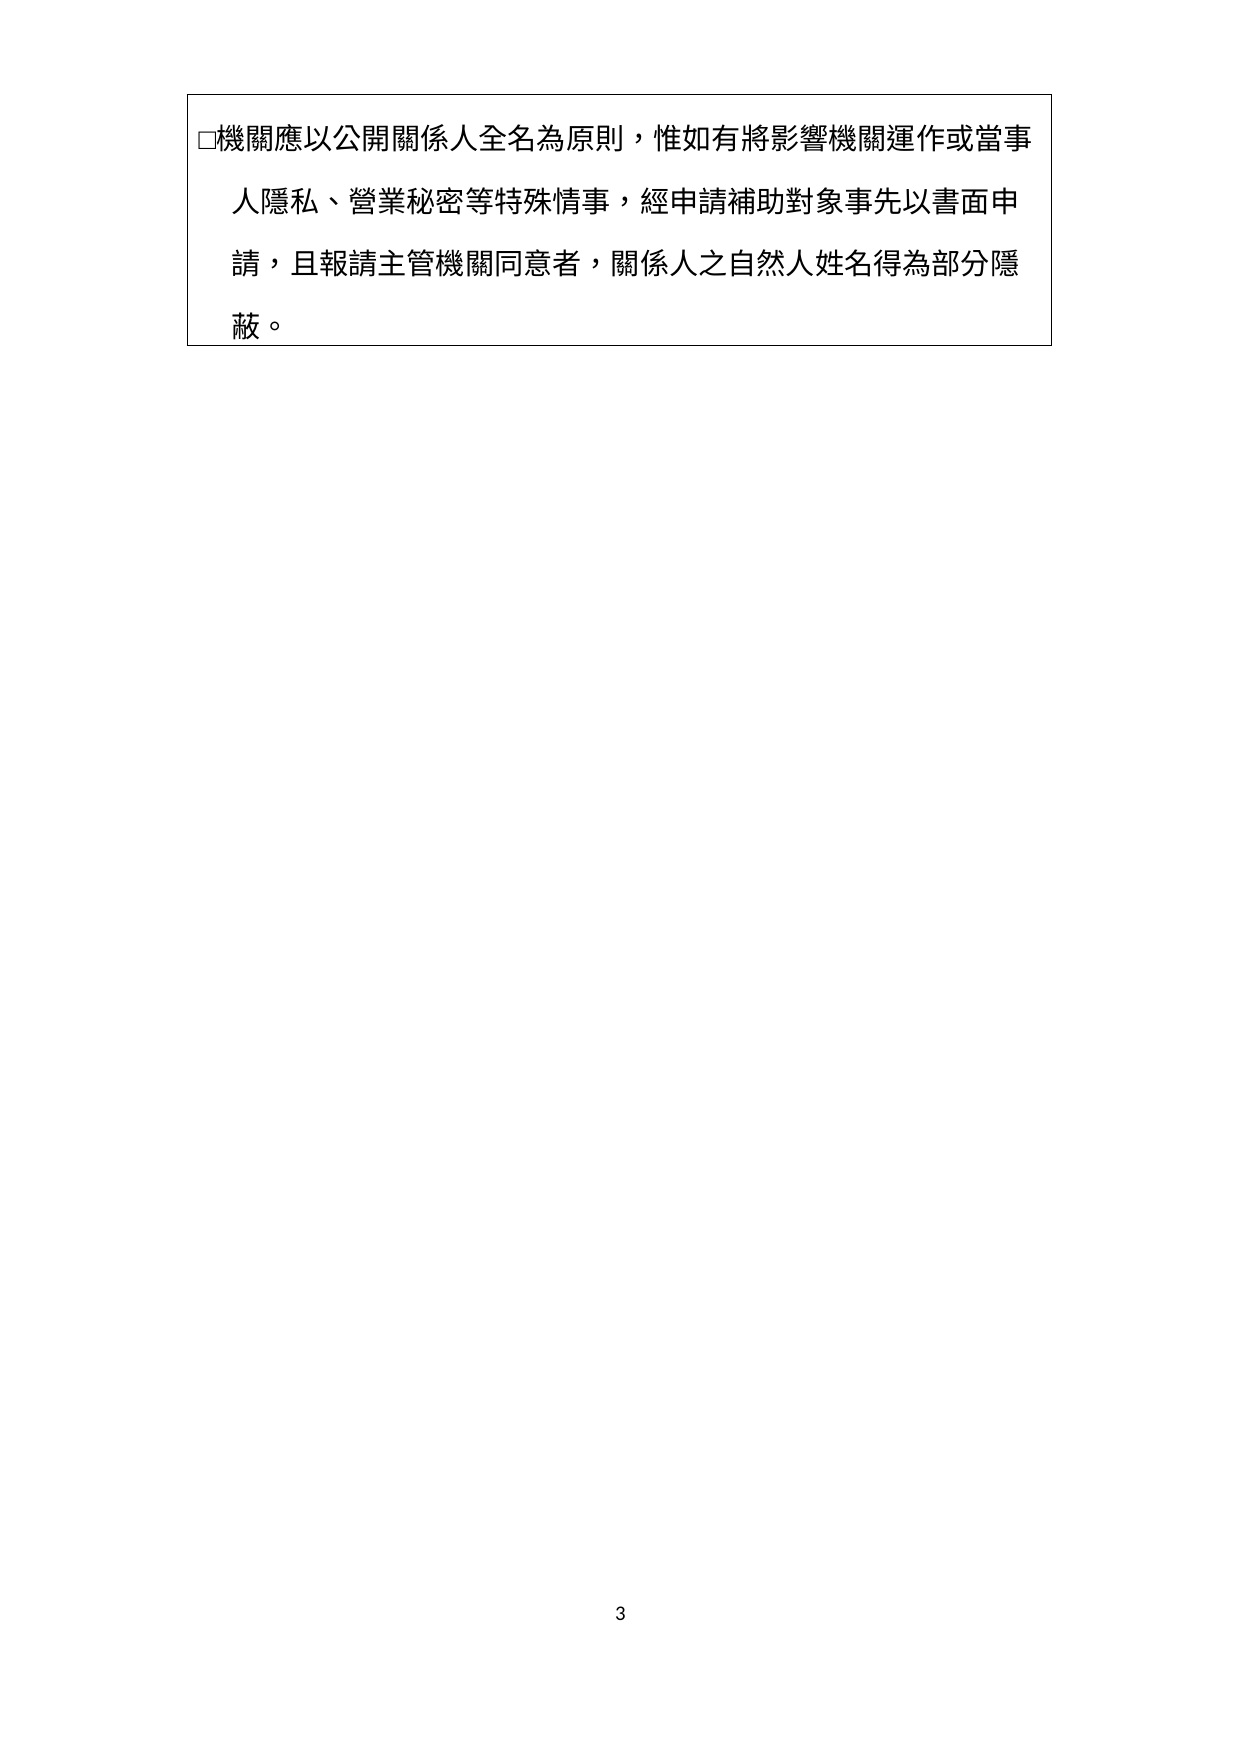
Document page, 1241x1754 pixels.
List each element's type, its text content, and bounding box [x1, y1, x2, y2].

table_cell □機關應以公開關係人全名為原則，惟如有將影響機關運作或當事人隱私、營業秘密等特殊情事，經申請補助對象事先以書面申請，且報請主管機關同意者，關係人之自然人姓名得為部分隱蔽。 [188, 95, 1051, 345]
